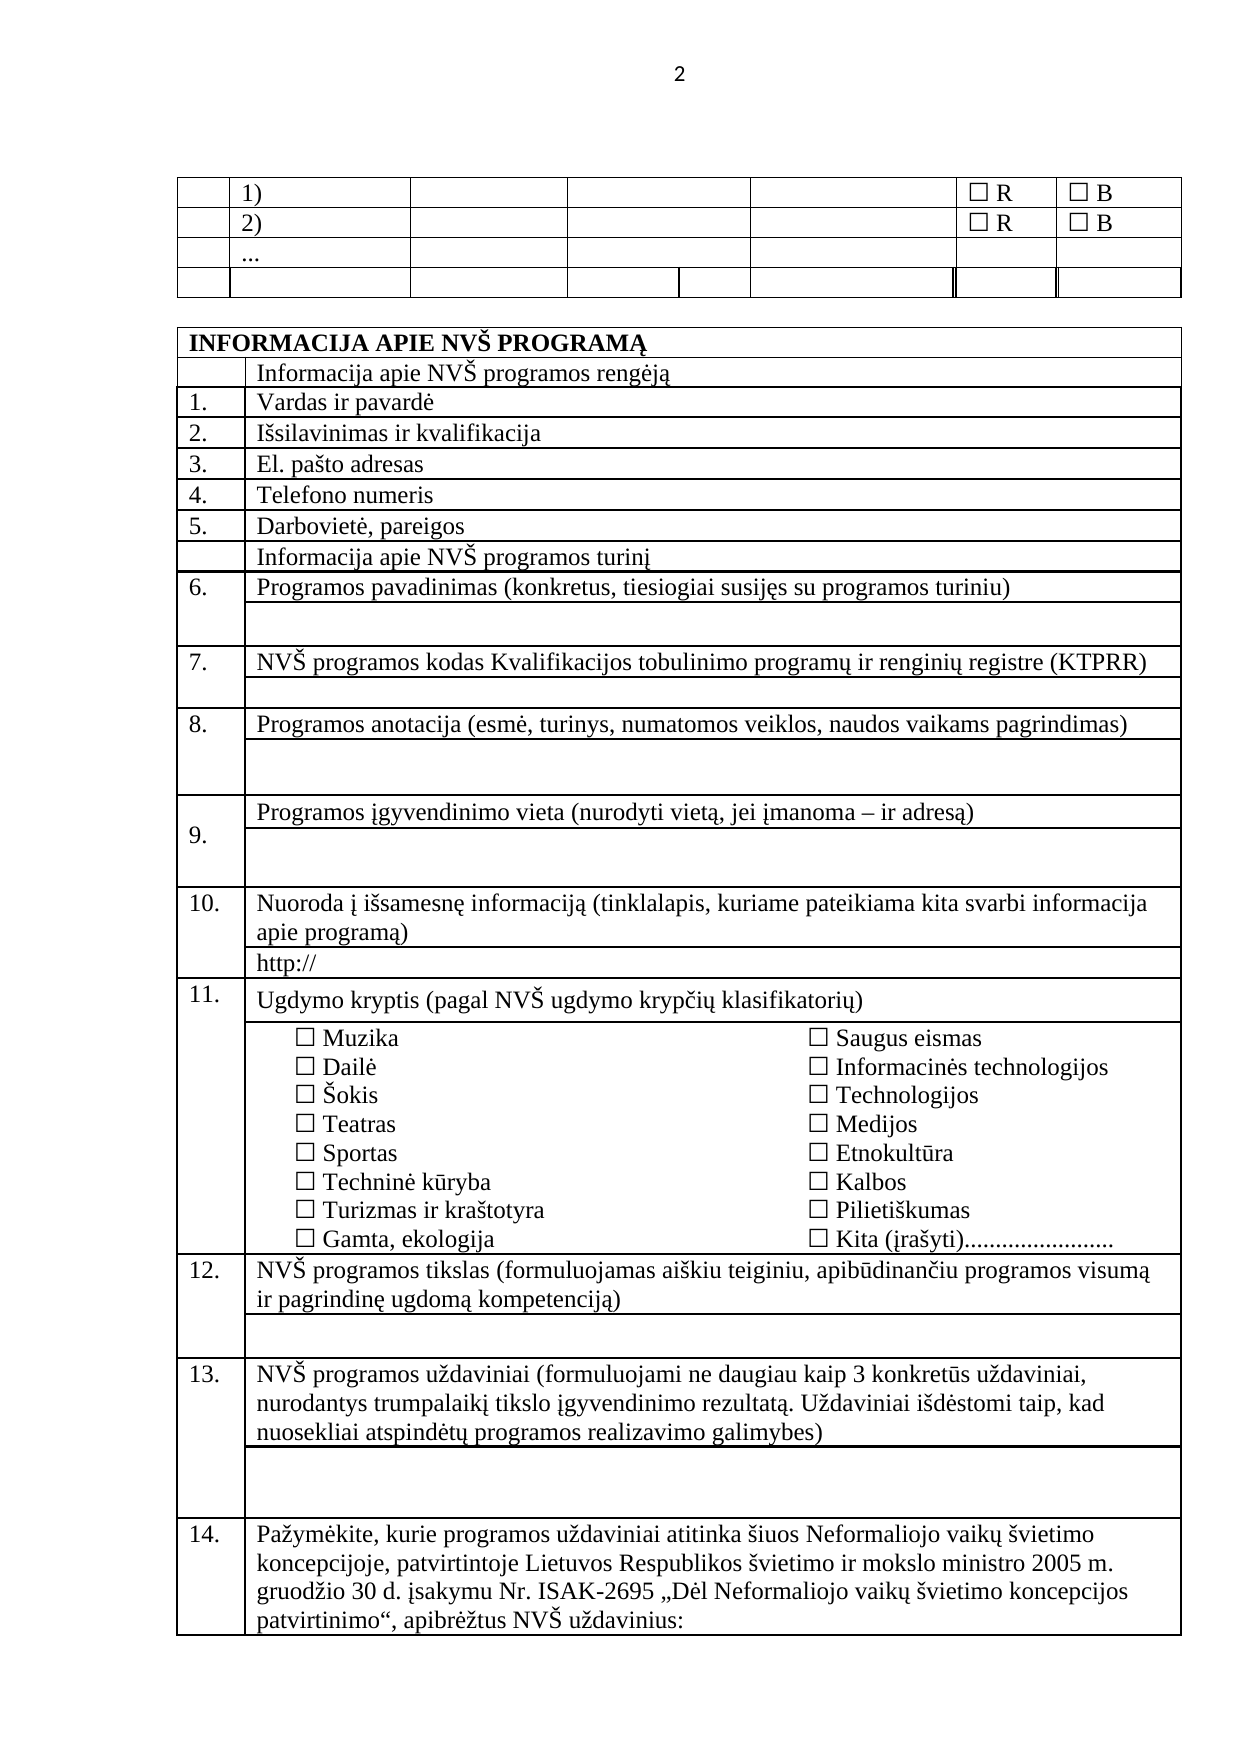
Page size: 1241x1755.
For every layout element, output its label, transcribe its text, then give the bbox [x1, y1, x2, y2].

table_cell [751, 268, 952, 296]
table_cell [411, 238, 567, 267]
table_cell 11. [178, 979, 244, 1253]
table_cell [178, 178, 229, 207]
table_cell [568, 208, 750, 237]
table_cell [411, 208, 567, 237]
table_cell ☐ Saugus eismas ☐ Informacinės technologijos ☐ Technologijos ☐ Medijos ☐ Etnokultūra ☐ Kalbos ☐ Pilietiškumas ☐ Kita (įrašyti)........................ [758, 1023, 1180, 1253]
table_cell 6. [178, 573, 244, 645]
table_cell 12. [178, 1255, 244, 1357]
table_cell [178, 208, 229, 237]
table_cell El. pašto adresas [246, 449, 1180, 478]
table_cell Darbovietė, pareigos [246, 511, 1180, 539]
table_cell [751, 208, 956, 237]
table_cell Informacija apie NVŠ programos turinį [246, 542, 1180, 570]
table_cell [178, 238, 229, 267]
table_cell [568, 268, 678, 296]
table_cell 9. [178, 796, 244, 886]
table_header INFORMACIJA APIE NVŠ PROGRAMĄ [178, 328, 1181, 357]
table_cell NVŠ programos uždaviniai (formuluojami ne daugiau kaip 3 konkretūs uždaviniai, nurodantys trumpalaikį tikslo įgyvendinimo rezultatą. Uždaviniai išdėstomi taip, kad nuosekliai atspindėtų programos realizavimo galimybes) [246, 1359, 1180, 1445]
table_cell [957, 238, 1056, 267]
table_cell [178, 268, 229, 296]
table_cell [231, 268, 410, 296]
table_cell Programos anotacija (esmė, turinys, numatomos veiklos, naudos vaikams pagrindimas) [246, 709, 1180, 737]
table_cell [246, 678, 1180, 707]
table_cell NVŠ programos kodas Kvalifikacijos tobulinimo programų ir renginių registre (KTPRR) [246, 647, 1180, 676]
table_cell 3. [178, 449, 244, 478]
table_cell ☐ R [957, 208, 1056, 237]
table_cell Išsilavinimas ir kvalifikacija [246, 418, 1180, 447]
table_cell [568, 238, 750, 267]
table_cell ☐ Muzika ☐ Dailė ☐ Šokis ☐ Teatras ☐ Sportas ☐ Techninė kūryba ☐ Turizmas ir kraštotyra ☐ Gamta, ekologija [246, 1023, 758, 1253]
table_cell ... [230, 238, 410, 267]
table_cell [411, 178, 567, 207]
table_cell [751, 178, 956, 207]
table_cell Pažymėkite, kurie programos uždaviniai atitinka šiuos Neformaliojo vaikų švietimo koncepcijoje, patvirtintoje Lietuvos Respublikos švietimo ir mokslo ministro 2005 m. gruodžio 30 d. įsakymu Nr. ISAK-2695 „Dėl Neformaliojo vaikų švietimo koncepcijos patvirtinimo“, apibrėžtus NVŠ uždavinius: [246, 1519, 1180, 1634]
table_cell ☐ R [957, 178, 1056, 207]
table_cell [246, 603, 1180, 645]
table_cell [246, 1448, 1180, 1517]
table_cell [680, 268, 750, 296]
table_cell [957, 268, 1055, 296]
table_cell [178, 358, 245, 386]
table_cell 1) [230, 178, 410, 207]
table_cell 2) [230, 208, 410, 237]
table_cell Telefono numeris [246, 480, 1180, 509]
table_cell 13. [178, 1359, 244, 1517]
table_cell [1059, 268, 1180, 296]
table_cell 5. [178, 511, 244, 539]
table_cell [1057, 238, 1181, 267]
table_cell [411, 268, 567, 296]
table_cell [246, 829, 1180, 886]
table_cell 1. [178, 388, 244, 416]
table_cell [751, 238, 956, 267]
table_cell http:// [246, 948, 1180, 977]
table_cell [568, 178, 750, 207]
table_cell ☐ B [1057, 178, 1181, 207]
table_cell Informacija apie NVŠ programos rengėją [246, 358, 1181, 386]
table_cell [246, 740, 1180, 794]
table_cell [246, 1315, 1180, 1357]
table_cell 2. [178, 418, 244, 447]
table_cell 14. [178, 1519, 244, 1634]
table_cell 10. [178, 888, 244, 977]
table_cell 7. [178, 647, 244, 707]
table_cell Vardas ir pavardė [246, 388, 1180, 416]
table_cell 4. [178, 480, 244, 509]
table_cell Nuoroda į išsamesnę informaciją (tinklalapis, kuriame pateikiama kita svarbi informacija apie programą) [246, 888, 1180, 946]
table_cell Ugdymo kryptis (pagal NVŠ ugdymo krypčių klasifikatorių) [246, 979, 1180, 1021]
table_cell Programos pavadinimas (konkretus, tiesiogiai susijęs su programos turiniu) [246, 573, 1180, 601]
table_cell [178, 542, 244, 570]
table_cell ☐ B [1057, 208, 1181, 237]
table_cell 8. [178, 709, 244, 794]
table_cell NVŠ programos tikslas (formuluojamas aiškiu teiginiu, apibūdinančiu programos visumą ir pagrindinę ugdomą kompetenciją) [246, 1255, 1180, 1313]
table_cell Programos įgyvendinimo vieta (nurodyti vietą, jei įmanoma – ir adresą) [246, 796, 1180, 827]
